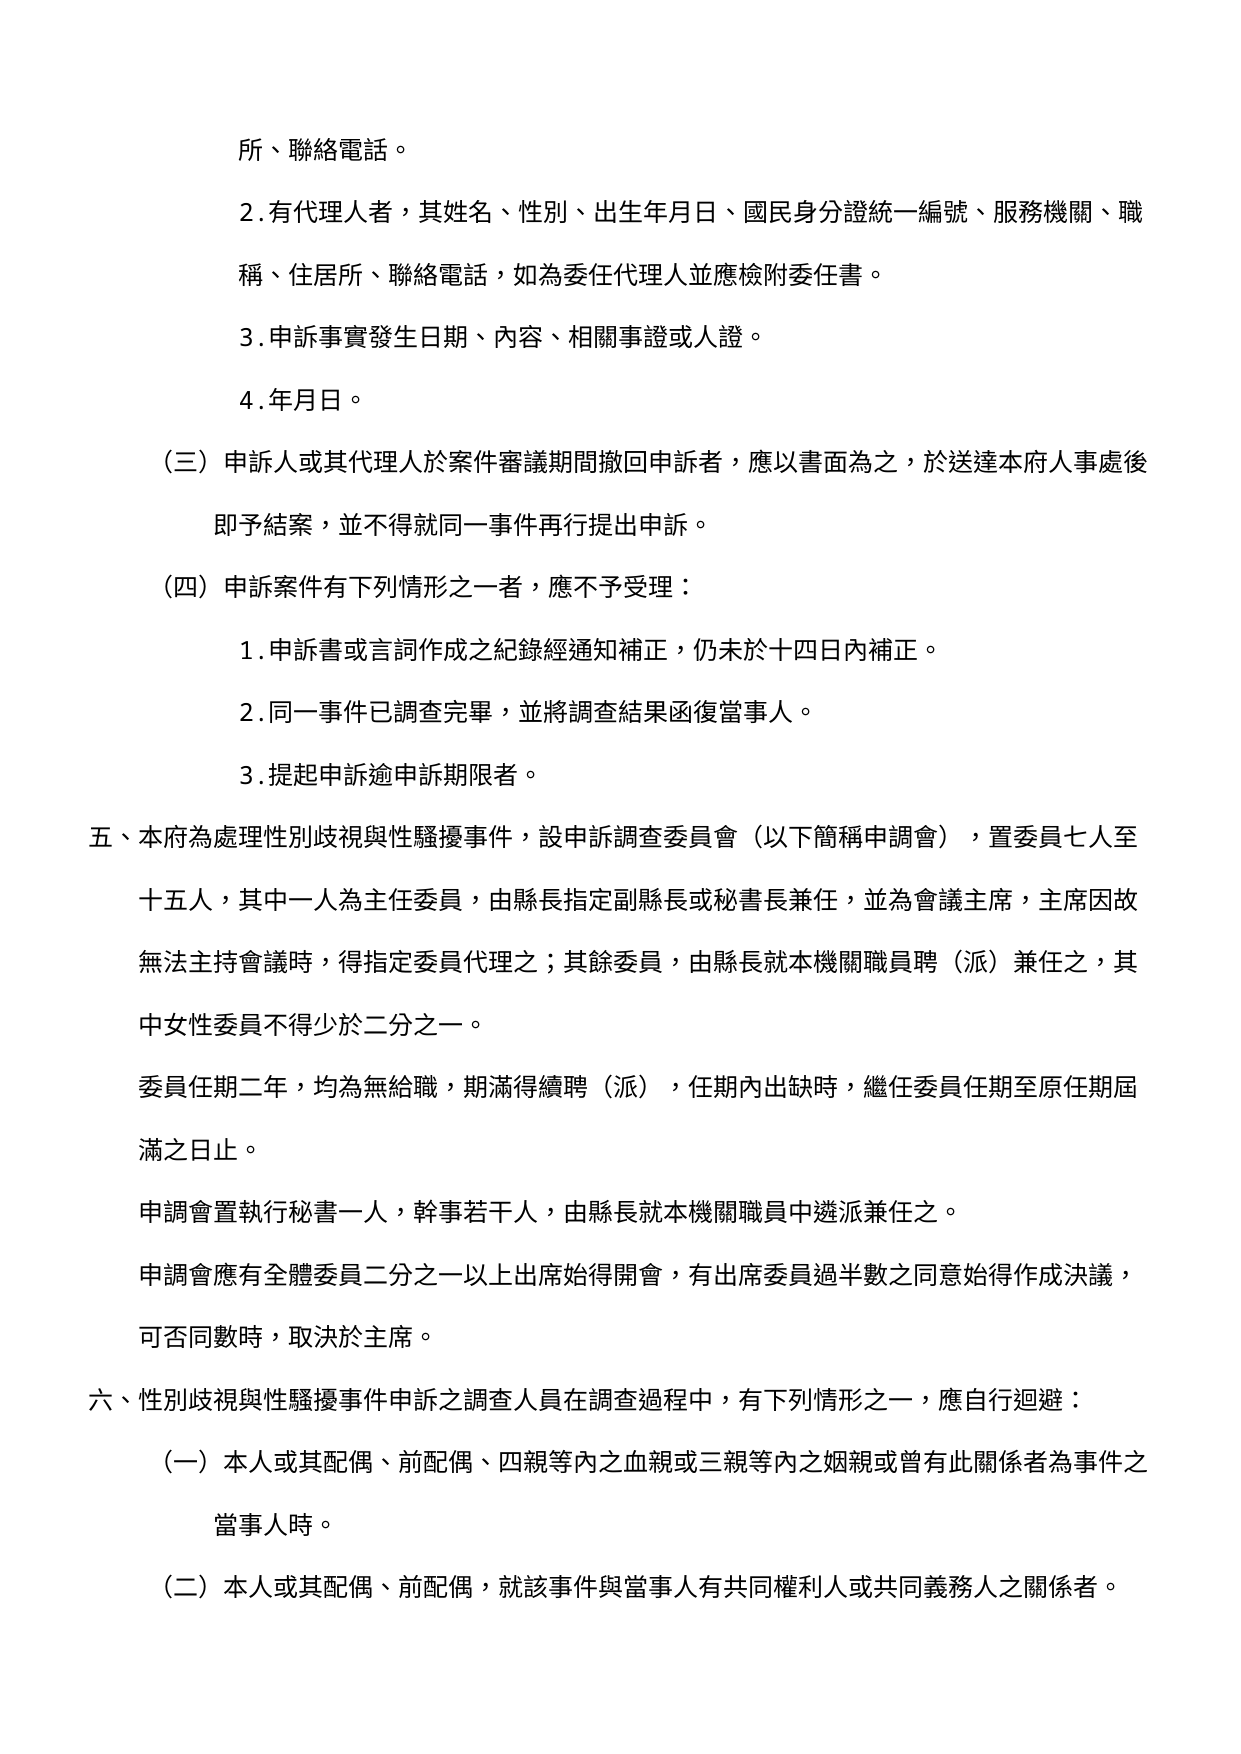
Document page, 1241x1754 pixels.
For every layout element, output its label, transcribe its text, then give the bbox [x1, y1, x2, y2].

text 1.申訴書或言詞作成之紀錄經通知補正，仍未於十四日內補正。 [89, 607, 1152, 669]
text （一）本人或其配偶、前配偶、四親等內之血親或三親等內之姻親或曾有此關係者為事件之當事人時。 [89, 1419, 1152, 1544]
text 3.提起申訴逾申訴期限者。 [89, 732, 1152, 794]
text 五、本府為處理性別歧視與性騷擾事件，設申訴調查委員會（以下簡稱申調會），置委員七人至十五人，其中一人為主任委員，由縣長指定副縣長或秘書長兼任，並為會議主席，主席因故無法主持會議時，得指定委員代理之；其餘委員，由縣長就本機關職員聘（派）兼任之，其中女性委員不得少於二分之一。 委員任期二年，均為無給職，期滿得續聘（派），任期內出缺時，繼任委員任期至原任期屆滿之日止。 申調會置執行秘書一人，幹事若干人，由縣長就本機關職員中遴派兼任之。 申調會應有全體委員二分之一以上出席始得開會，有出席委員過半數之同意始得作成決議，可否同數時，取決於主席。 [89, 794, 1152, 1357]
text 所、聯絡電話。 [89, 107, 1152, 169]
text （三）申訴人或其代理人於案件審議期間撤回申訴者，應以書面為之，於送達本府人事處後即予結案，並不得就同一事件再行提出申訴。 [89, 419, 1152, 544]
text （二）本人或其配偶、前配偶，就該事件與當事人有共同權利人或共同義務人之關係者。 [89, 1544, 1152, 1607]
text （四）申訴案件有下列情形之一者，應不予受理： [89, 544, 1152, 607]
text 六、性別歧視與性騷擾事件申訴之調查人員在調查過程中，有下列情形之一，應自行迴避： [89, 1357, 1152, 1419]
text 2.同一事件已調查完畢，並將調查結果函復當事人。 [89, 669, 1152, 732]
text 2.有代理人者，其姓名、性別、出生年月日、國民身分證統一編號、服務機關、職稱、住居所、聯絡電話，如為委任代理人並應檢附委任書。 [89, 169, 1152, 294]
text 4.年月日。 [89, 357, 1152, 419]
text 3.申訴事實發生日期、內容、相關事證或人證。 [89, 294, 1152, 357]
